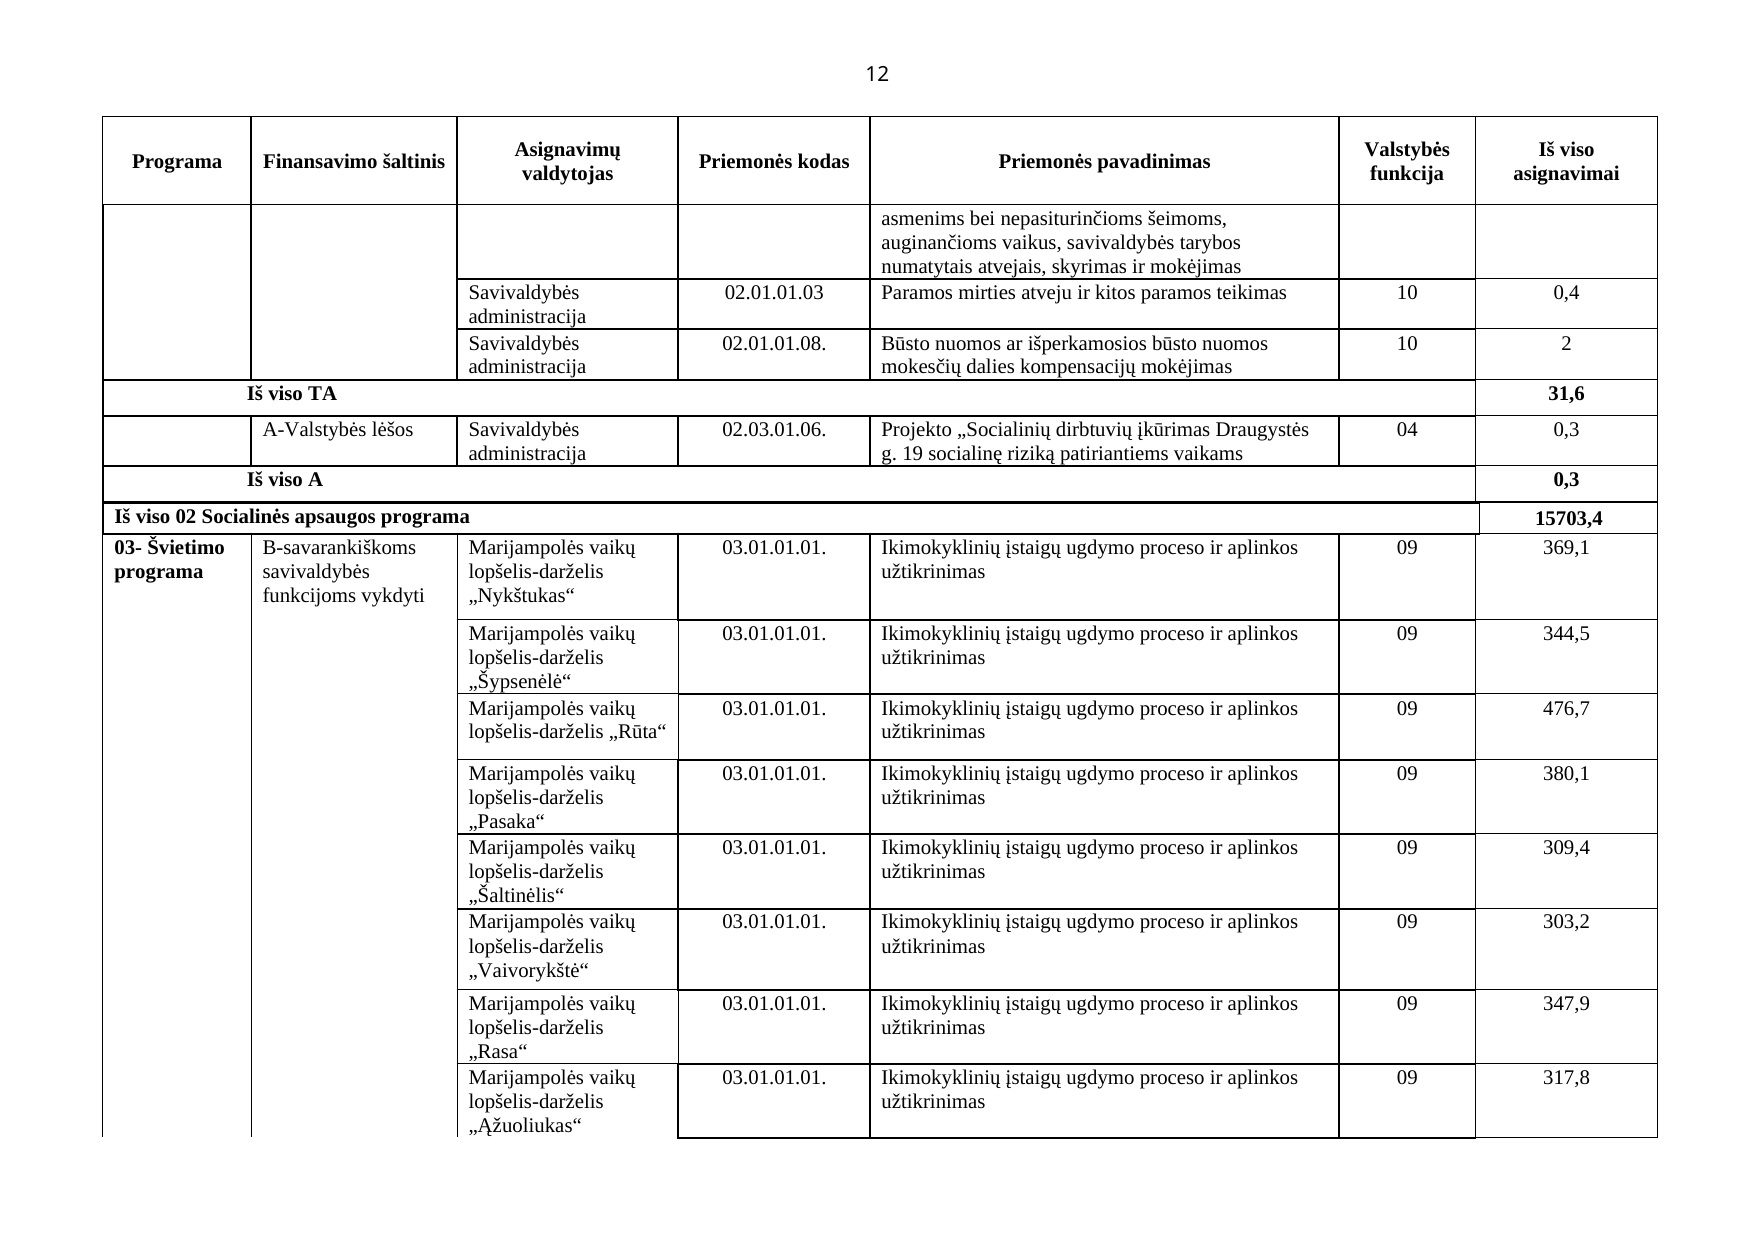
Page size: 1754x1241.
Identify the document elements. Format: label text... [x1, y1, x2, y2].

table_cell Ikimokyklinių įstaigų ugdymo proceso ir aplinkos užtikrinimas [871, 621, 1338, 693]
table_cell Ikimokyklinių įstaigų ugdymo proceso ir aplinkos užtikrinimas [871, 695, 1338, 759]
table_cell Marijampolės vaikų lopšelis-darželis „Vaivorykštė“ [458, 910, 677, 989]
table_cell 476,7 [1476, 694, 1657, 759]
table_cell [252, 205, 456, 378]
table_cell 2 [1476, 329, 1657, 378]
table_cell Ikimokyklinių įstaigų ugdymo proceso ir aplinkos užtikrinimas [871, 535, 1338, 619]
table_cell [679, 205, 869, 278]
table_cell Marijampolės vaikų lopšelis-darželis „Ąžuoliukas“ [458, 1064, 677, 1137]
table_cell 09 [1340, 835, 1475, 907]
table_cell 317,8 [1476, 1064, 1657, 1137]
table_cell 09 [1340, 991, 1475, 1063]
table_header Priemonės pavadinimas [871, 117, 1338, 204]
table_cell Iš viso TA [104, 381, 1475, 415]
table_cell Iš viso 02 Socialinės apsaugos programa [104, 504, 1479, 533]
table_cell Marijampolės vaikų lopšelis-darželis „Šypsenėlė“ [458, 620, 678, 693]
table_cell 0,3 [1476, 466, 1657, 501]
table_cell Marijampolės vaikų lopšelis-darželis „Pasaka“ [458, 760, 677, 833]
table_cell Marijampolės vaikų lopšelis-darželis „Šaltinėlis“ [458, 835, 677, 907]
table_cell [1476, 205, 1657, 278]
table_cell 31,6 [1476, 380, 1657, 415]
table_cell 03.01.01.01. [679, 695, 869, 759]
table_cell Marijampolės vaikų lopšelis-darželis „Nykštukas“ [458, 535, 677, 619]
table_cell 369,1 [1476, 534, 1657, 619]
table_cell B-savarankiškoms savivaldybės funkcijoms vykdyti [252, 535, 457, 1137]
table_cell 02.03.01.06. [679, 417, 869, 465]
table_cell [104, 417, 250, 465]
table_cell A-Valstybės lėšos [252, 417, 456, 465]
table_cell 02.01.01.08. [679, 330, 869, 378]
table_cell 309,4 [1476, 834, 1657, 907]
table_cell 347,9 [1476, 990, 1657, 1063]
table_header Valstybės funkcija [1340, 117, 1475, 204]
table_cell 02.01.01.03 [679, 280, 869, 328]
table_cell 03.01.01.01. [679, 1065, 869, 1137]
table_cell 09 [1340, 761, 1475, 833]
table_cell Ikimokyklinių įstaigų ugdymo proceso ir aplinkos užtikrinimas [871, 910, 1338, 989]
table_cell Ikimokyklinių įstaigų ugdymo proceso ir aplinkos užtikrinimas [871, 1065, 1338, 1137]
table_cell Iš viso A [104, 467, 1475, 501]
table_cell 03- Švietimo programa [103, 535, 251, 833]
table_cell 04 [1340, 417, 1475, 465]
table_header Asignavimų valdytojas [458, 117, 677, 204]
table_cell Ikimokyklinių įstaigų ugdymo proceso ir aplinkos užtikrinimas [871, 835, 1338, 907]
table_cell Ikimokyklinių įstaigų ugdymo proceso ir aplinkos užtikrinimas [871, 761, 1338, 833]
table_cell 09 [1340, 535, 1475, 619]
table_cell [458, 205, 677, 278]
table_cell 09 [1340, 621, 1475, 693]
table_cell 03.01.01.01. [679, 835, 869, 907]
table_cell Paramos mirties atveju ir kitos paramos teikimas [871, 280, 1338, 328]
table_cell Savivaldybės administracija [458, 330, 677, 378]
table_header Iš viso asignavimai [1476, 117, 1657, 204]
table_cell Marijampolės vaikų lopšelis-darželis „Rasa“ [458, 990, 678, 1063]
table_cell 03.01.01.01. [679, 621, 869, 693]
table_cell Projekto „Socialinių dirbtuvių įkūrimas Draugystės g. 19 socialinę riziką patiriantiems vaikams [871, 417, 1338, 465]
table_cell Būsto nuomos ar išperkamosios būsto nuomos mokesčių dalies kompensacijų mokėjimas [871, 330, 1338, 378]
table_cell Ikimokyklinių įstaigų ugdymo proceso ir aplinkos užtikrinimas [871, 991, 1338, 1063]
table_cell 03.01.01.01. [679, 910, 869, 989]
table_cell Marijampolės vaikų lopšelis-darželis „Rūta“ [458, 694, 678, 759]
table_cell 03.01.01.01. [679, 991, 869, 1063]
table_cell 09 [1340, 1065, 1475, 1137]
table_cell 09 [1340, 695, 1475, 759]
table_header Priemonės kodas [679, 117, 869, 204]
table_cell 15703,4 [1480, 503, 1657, 533]
table_cell 03.01.01.01. [679, 761, 869, 833]
table_cell 09 [1340, 910, 1475, 989]
table_cell [104, 205, 250, 378]
table_cell [103, 833, 251, 1137]
table_cell Savivaldybės administracija [458, 417, 677, 465]
table_cell asmenims bei nepasiturinčioms šeimoms, auginančioms vaikus, savivaldybės tarybos numatytais atvejais, skyrimas ir mokėjimas [871, 205, 1338, 278]
table_header Programa [103, 117, 250, 204]
table_cell 10 [1340, 280, 1475, 328]
table_cell 0,3 [1476, 416, 1657, 465]
table_header Finansavimo šaltinis [252, 117, 456, 204]
table_cell Savivaldybės administracija [458, 280, 677, 328]
table_cell 0,4 [1476, 279, 1657, 328]
table_cell 10 [1340, 330, 1475, 378]
table_cell 344,5 [1476, 620, 1657, 693]
table_cell 380,1 [1476, 760, 1657, 833]
table_cell 03.01.01.01. [679, 535, 869, 619]
table_cell 303,2 [1476, 909, 1657, 989]
table_cell [1340, 205, 1475, 278]
